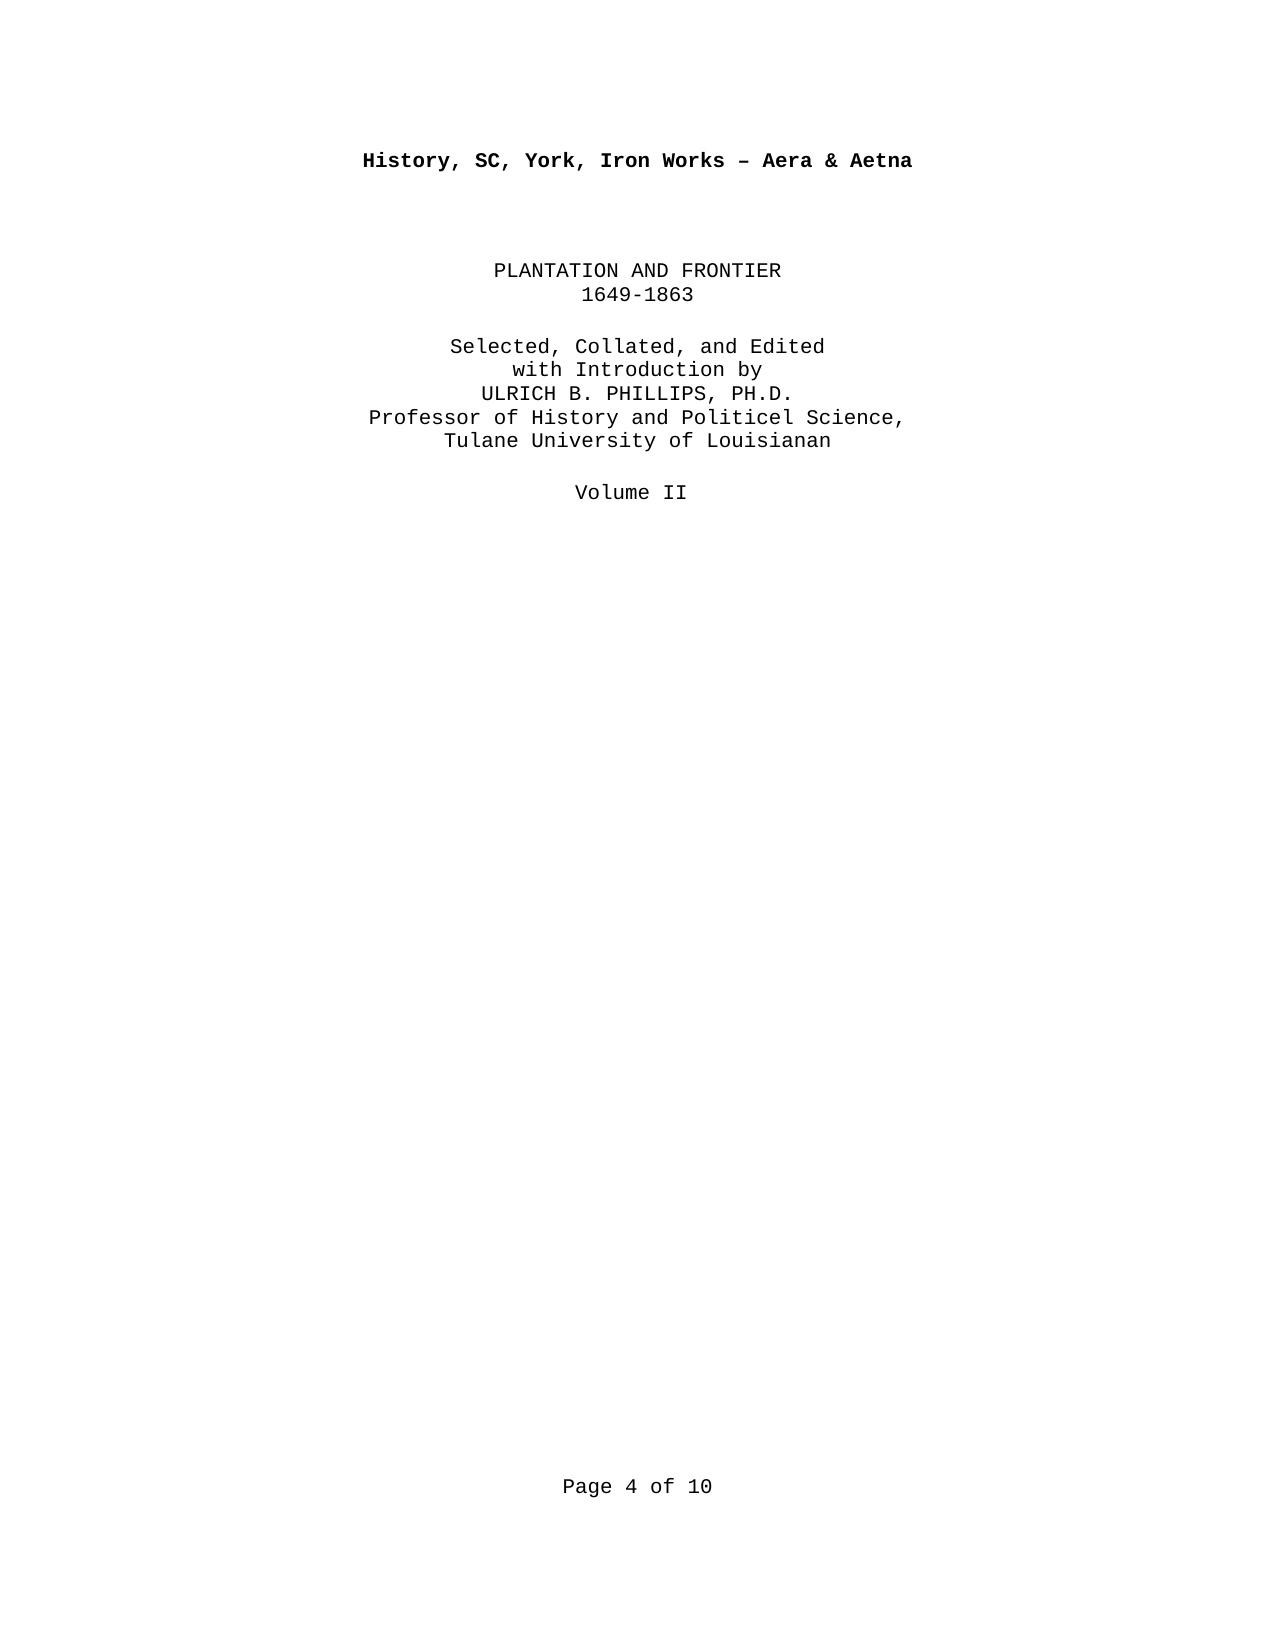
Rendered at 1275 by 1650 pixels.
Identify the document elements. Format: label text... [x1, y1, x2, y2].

text ULRICH B. PHILLIPS, PH.D. [150, 383, 1125, 407]
text 1649-1863 [150, 284, 1125, 307]
text Selected, Collated, and Edited [150, 336, 1125, 359]
text Tulane University of Louisianan [150, 430, 1125, 454]
text PLANTATION AND FRONTIER [150, 260, 1125, 284]
text Volume II [150, 482, 1125, 506]
text with Introduction by [150, 359, 1125, 383]
text Professor of History and Politicel Science, [150, 407, 1125, 430]
